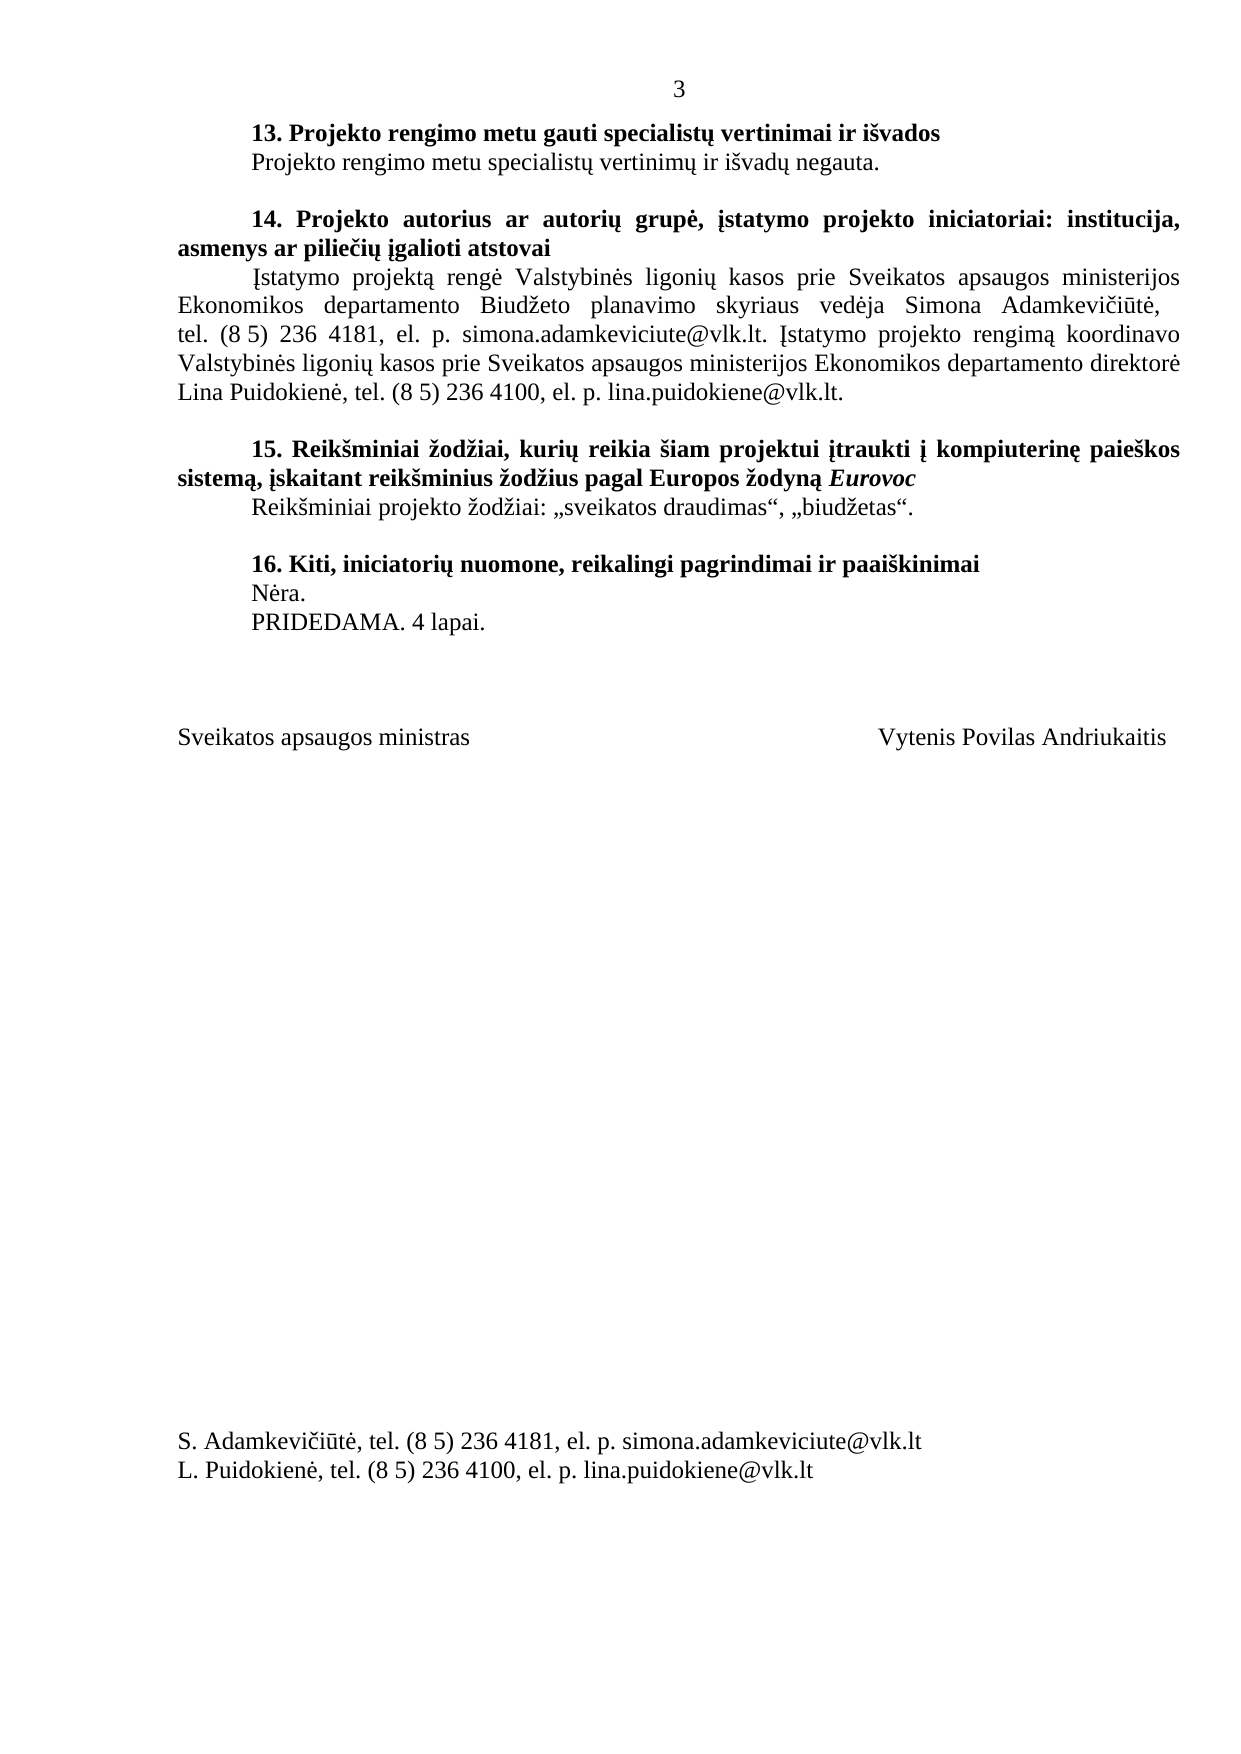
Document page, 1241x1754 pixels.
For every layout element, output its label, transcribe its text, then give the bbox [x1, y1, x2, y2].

text PRIDEDAMA. 4 lapai. [177, 607, 1181, 636]
text 15. Reikšminiai žodžiai, kurių reikia šiam projektui įtraukti į kompiuterinę paieškos sistemą, įskaitant reikšminius žodžius pagal Europos žodyną Eurovoc [177, 434, 1181, 492]
text 14. Projekto autorius ar autorių grupė, įstatymo projekto iniciatoriai: institucija, asmenys ar piliečių įgalioti atstovai [177, 204, 1181, 262]
text Projekto rengimo metu specialistų vertinimų ir išvadų negauta. [177, 147, 1181, 176]
text L. Puidokienė, tel. (8 5) 236 4100, el. p. lina.puidokiene@vlk.lt [177, 1455, 1096, 1484]
text Sveikatos apsaugos ministras Vytenis Povilas Andriukaitis [177, 722, 1181, 751]
text Nėra. [177, 578, 1181, 607]
text S. Adamkevičiūtė, tel. (8 5) 236 4181, el. p. simona.adamkeviciute@vlk.lt [177, 1426, 1096, 1455]
text 16. Kiti, iniciatorių nuomone, reikalingi pagrindimai ir paaiškinimai [177, 549, 1181, 578]
text Įstatymo projektą rengė Valstybinės ligonių kasos prie Sveikatos apsaugos ministerijos Ekonomikos departamento Biudžeto planavimo skyriaus vedėja Simona Adamkevičiūtė, tel. (8 5) 236 4181, el. p. simona.adamkeviciute@vlk.lt. Įstatymo projekto rengimą koordinavo Valstybinės ligonių kasos prie Sveikatos apsaugos ministerijos Ekonomikos departamento direktorė Lina Puidokienė, tel. (8 5) 236 4100, el. p. lina.puidokiene@vlk.lt. [177, 262, 1181, 406]
text Reikšminiai projekto žodžiai: „sveikatos draudimas“, „biudžetas“. [177, 492, 1181, 521]
text 13. Projekto rengimo metu gauti specialistų vertinimai ir išvados [177, 118, 1181, 147]
